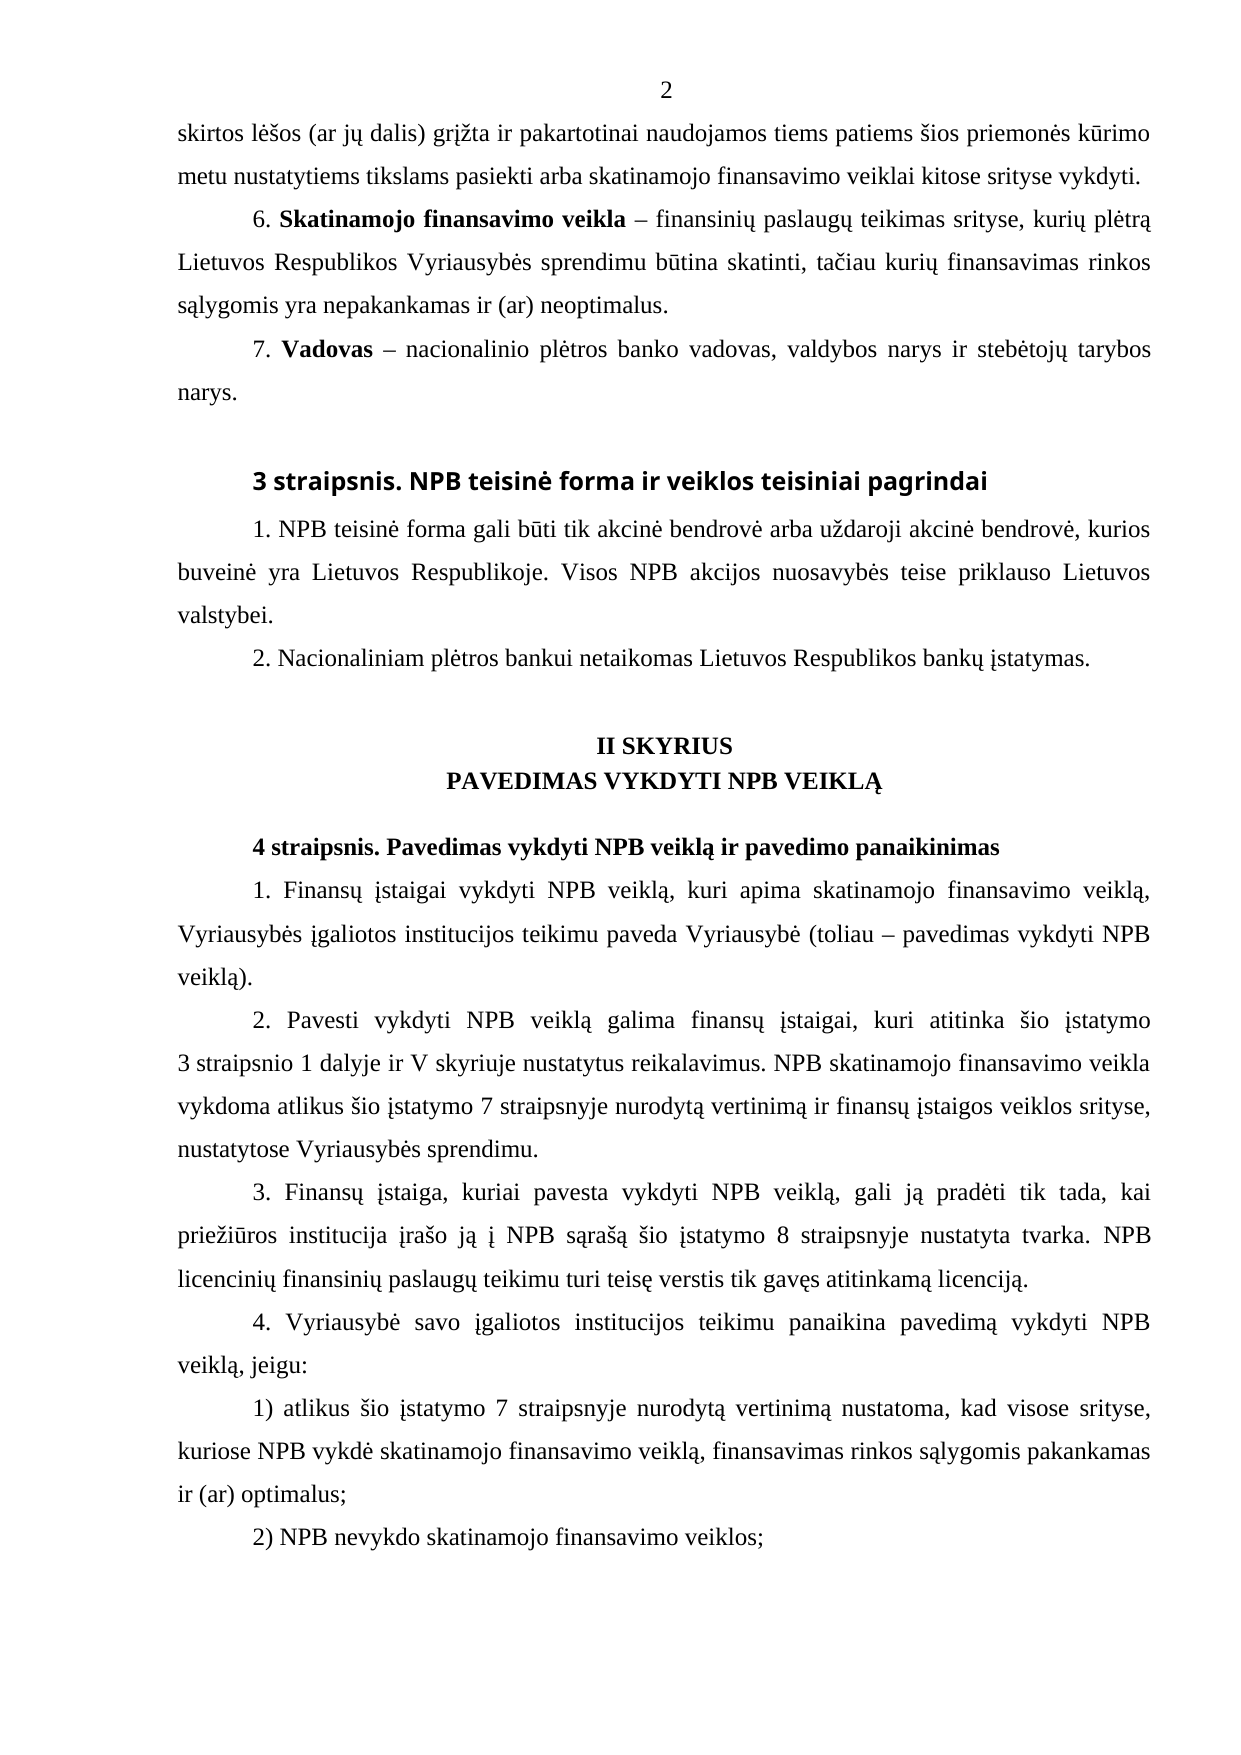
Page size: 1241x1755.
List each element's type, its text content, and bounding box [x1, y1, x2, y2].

text 1) atlikus šio įstatymo 7 straipsnyje nurodytą vertinimą nustatoma, kad visose srityse, kuriose NPB vykdė skatinamojo finansavimo veiklą, finansavimas rinkos sąlygomis pakankamas ir (ar) optimalus; [177, 1393, 1152, 1508]
text 4 straipsnis. Pavedimas vykdyti NPB veiklą ir pavedimo panaikinimas [177, 832, 1152, 861]
text 4. Vyriausybė savo įgaliotos institucijos teikimu panaikina pavedimą vykdyti NPB veiklą, jeigu: [177, 1307, 1152, 1379]
text 2. Pavesti vykdyti NPB veiklą galima finansų įstaigai, kuri atitinka šio įstatymo 3 straipsnio 1 dalyje ir V skyriuje nustatytus reikalavimus. NPB skatinamojo finansavimo veikla vykdoma atlikus šio įstatymo 7 straipsnyje nurodytą vertinimą ir finansų įstaigos veiklos srityse, nustatytose Vyriausybės sprendimu. [177, 1005, 1152, 1163]
text skirtos lėšos (ar jų dalis) grįžta ir pakartotinai naudojamos tiems patiems šios priemonės kūrimo metu nustatytiems tikslams pasiekti arba skatinamojo finansavimo veiklai kitose srityse vykdyti. [177, 118, 1152, 190]
text 7. Vadovas – nacionalinio plėtros banko vadovas, valdybos narys ir stebėtojų tarybos narys. [177, 334, 1152, 406]
text 6. Skatinamojo finansavimo veikla – finansinių paslaugų teikimas srityse, kurių plėtrą Lietuvos Respublikos Vyriausybės sprendimu būtina skatinti, tačiau kurių finansavimas rinkos sąlygomis yra nepakankamas ir (ar) neoptimalus. [177, 204, 1152, 319]
text PAVEDIMAS vykdyti NPB veiklą [177, 759, 1152, 795]
text 2. Nacionaliniam plėtros bankui netaikomas Lietuvos Respublikos bankų įstatymas. [177, 643, 1152, 672]
text 3 straipsnis. NPB teisinė forma ir veiklos teisiniai pagrindai [177, 463, 1152, 497]
text 1. Finansų įstaigai vykdyti NPB veiklą, kuri apima skatinamojo finansavimo veiklą, Vyriausybės įgaliotos institucijos teikimu paveda Vyriausybė (toliau – pavedimas vykdyti NPB veiklą). [177, 876, 1152, 991]
text II SKYRIUS [177, 724, 1152, 759]
text 2) NPB nevykdo skatinamojo finansavimo veiklos; [177, 1522, 1152, 1551]
text 1. NPB teisinė forma gali būti tik akcinė bendrovė arba uždaroji akcinė bendrovė, kurios buveinė yra Lietuvos Respublikoje. Visos NPB akcijos nuosavybės teise priklauso Lietuvos valstybei. [177, 514, 1152, 629]
text 3. Finansų įstaiga, kuriai pavesta vykdyti NPB veiklą, gali ją pradėti tik tada, kai priežiūros institucija įrašo ją į NPB sąrašą šio įstatymo 8 straipsnyje nustatyta tvarka. NPB licencinių finansinių paslaugų teikimu turi teisę verstis tik gavęs atitinkamą licenciją. [177, 1177, 1152, 1292]
